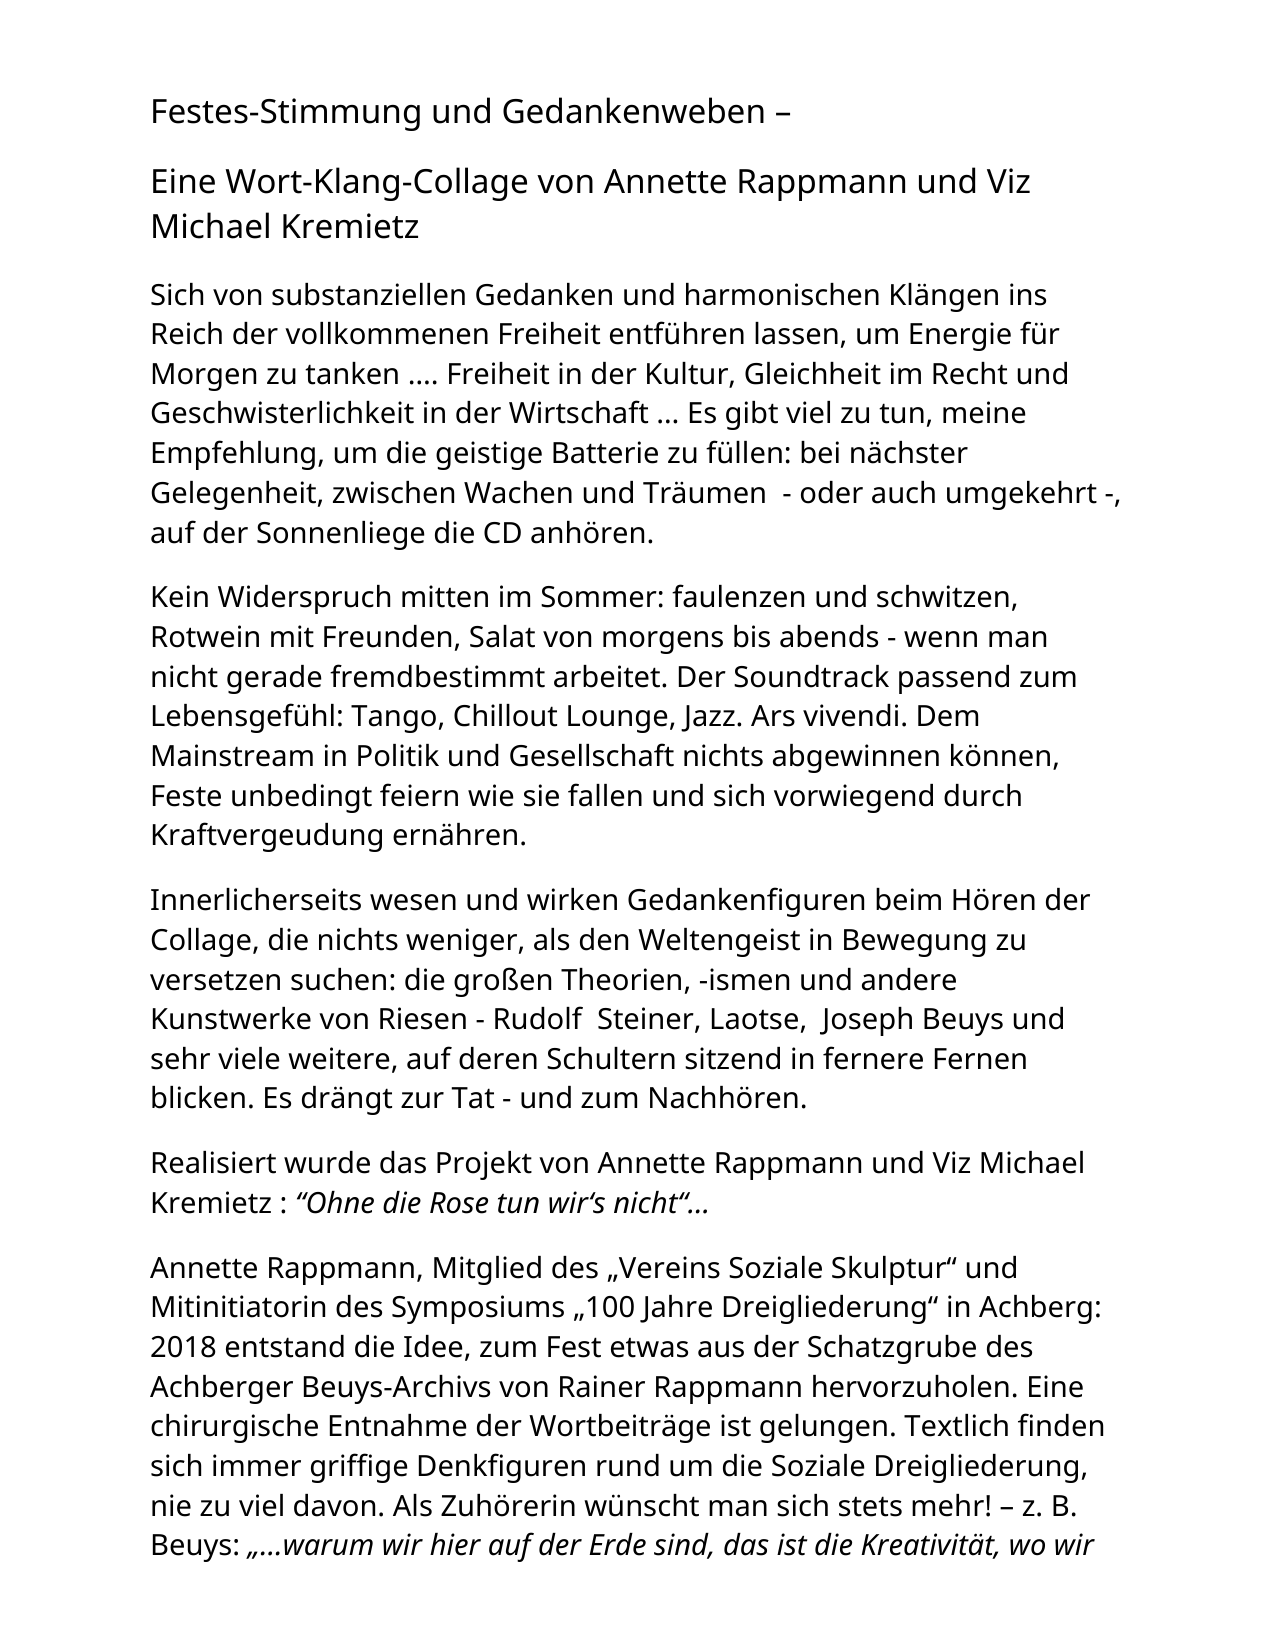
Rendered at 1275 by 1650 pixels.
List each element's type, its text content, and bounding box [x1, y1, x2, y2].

text Festes-Stimmung und Gedankenweben – [150, 87, 1125, 133]
text Realisiert wurde das Projekt von Annette Rappmann und Viz Michael Kremietz : “Ohne die Rose tun wir‘s nicht“… [150, 1142, 1125, 1222]
text Innerlicherseits wesen und wirken Gedankenfiguren beim Hören der Collage, die nichts weniger, als den Weltengeist in Bewegung zu versetzen suchen: die großen Theorien, -ismen und andere Kunstwerke von Riesen - Rudolf Steiner, Laotse, Joseph Beuys und sehr viele weitere, auf deren Schultern sitzend in fernere Fernen blicken. Es drängt zur Tat - und zum Nachhören. [150, 879, 1125, 1117]
text Sich von substanziellen Gedanken und harmonischen Klängen ins Reich der vollkommenen Freiheit entführen lassen, um Energie für Morgen zu tanken …. Freiheit in der Kultur, Gleichheit im Recht und Geschwisterlichkeit in der Wirtschaft … Es gibt viel zu tun, meine Empfehlung, um die geistige Batterie zu füllen: bei nächster Gelegenheit, zwischen Wachen und Träumen - oder auch umgekehrt -, auf der Sonnenliege die CD anhören. [150, 274, 1125, 552]
text Eine Wort-Klang-Collage von Annette Rappmann und Viz Michael Kremietz [150, 158, 1125, 249]
text Annette Rappmann, Mitglied des „Vereins Soziale Skulptur“ und Mitinitiatorin des Symposiums „100 Jahre Dreigliederung“ in Achberg: 2018 entstand die Idee, zum Fest etwas aus der Schatzgrube des Achberger Beuys-Archivs von Rainer Rappmann hervorzuholen. Eine chirurgische Entnahme der Wortbeiträge ist gelungen. Textlich finden sich immer griffige Denkfiguren rund um die Soziale Dreigliederung, nie zu viel davon. Als Zuhörerin wünscht man sich stets mehr! – z. B. Beuys: „…warum wir hier auf der Erde sind, das ist die Kreativität, wo wir [150, 1247, 1125, 1564]
text Kein Widerspruch mitten im Sommer: faulenzen und schwitzen, Rotwein mit Freunden, Salat von morgens bis abends - wenn man nicht gerade fremdbestimmt arbeitet. Der Soundtrack passend zum Lebensgefühl: Tango, Chillout Lounge, Jazz. Ars vivendi. Dem Mainstream in Politik und Gesellschaft nichts abgewinnen können, Feste unbedingt feiern wie sie fallen und sich vorwiegend durch Kraftvergeudung ernähren. [150, 577, 1125, 854]
